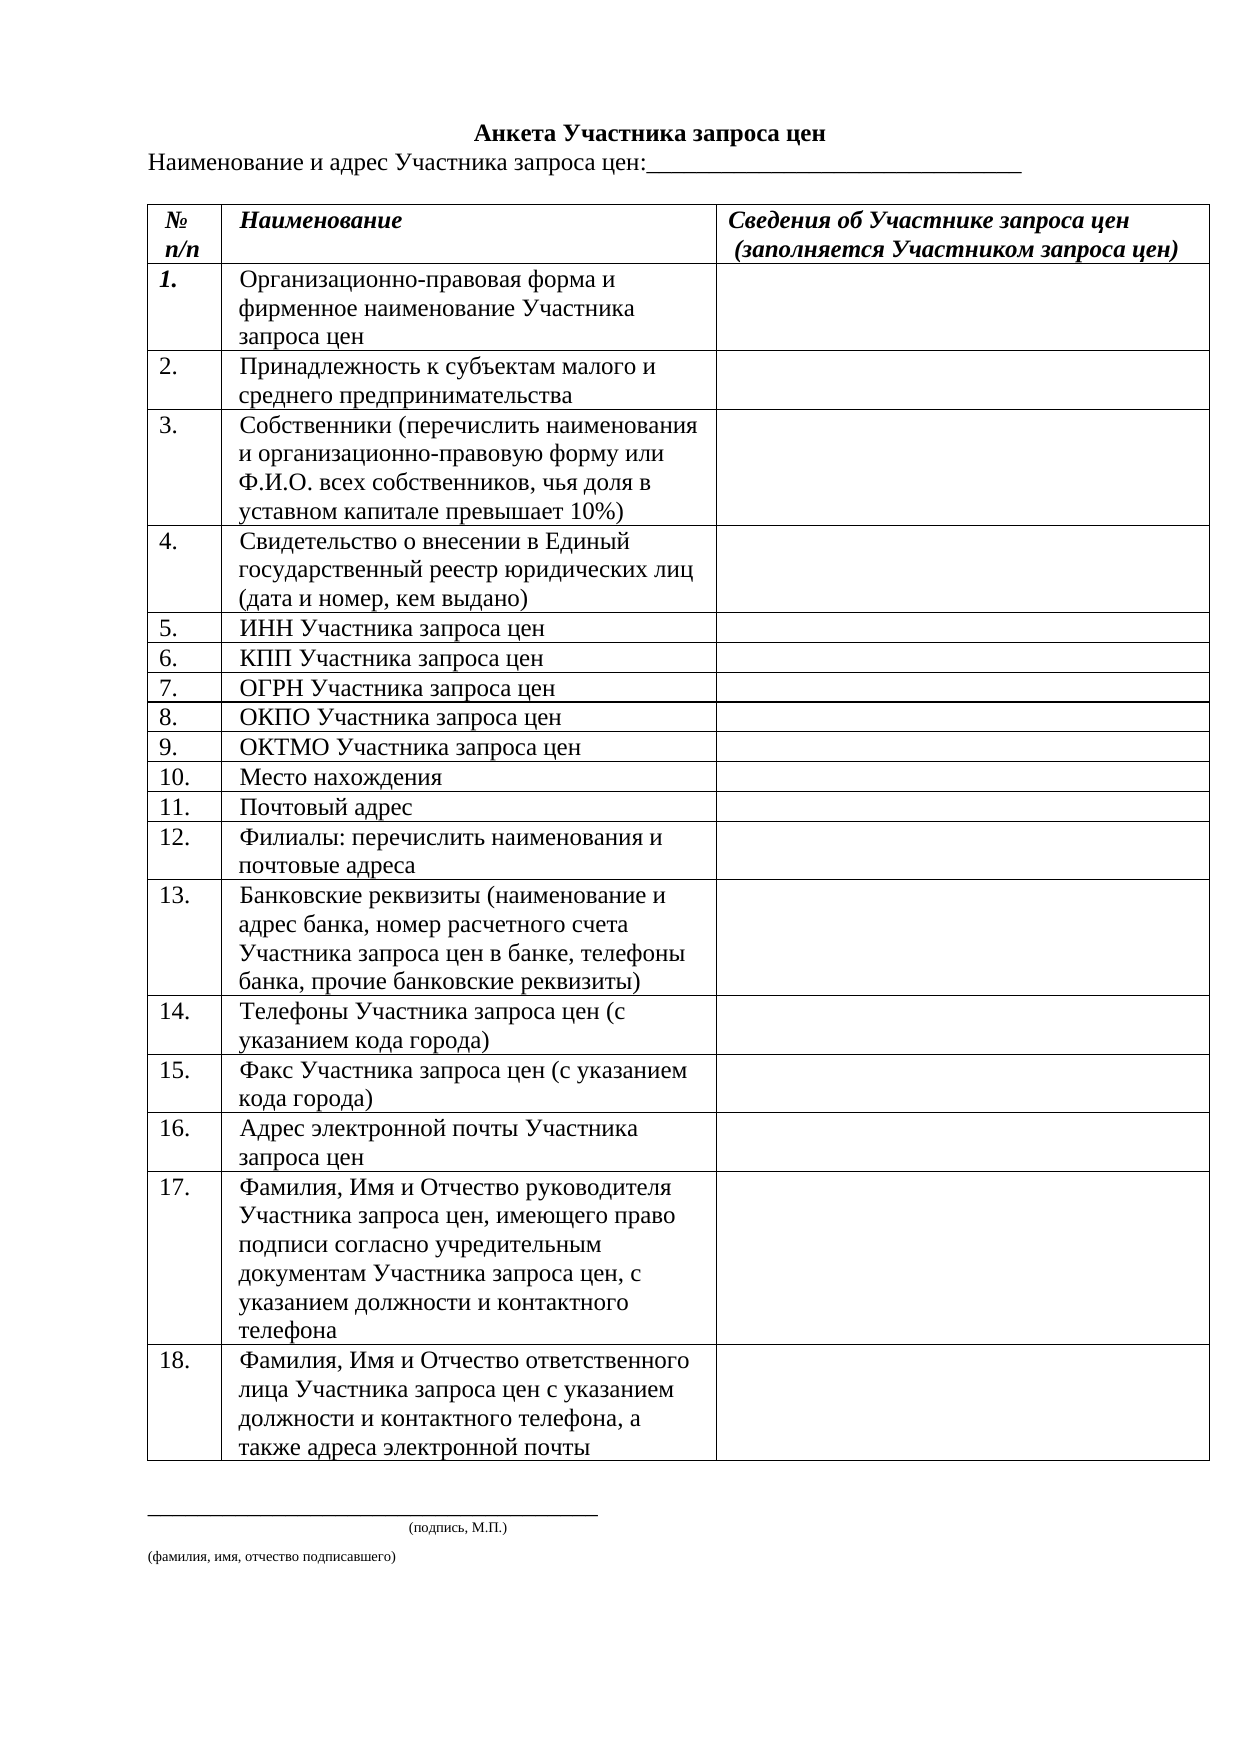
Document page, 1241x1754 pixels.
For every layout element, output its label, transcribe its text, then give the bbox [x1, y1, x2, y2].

table_cell [148, 1345, 221, 1460]
table_cell ОКТМО Участника запроса цен [222, 732, 716, 761]
table_cell [717, 880, 1209, 995]
table_cell [148, 264, 221, 350]
table_cell ИНН Участника запроса цен [222, 613, 716, 642]
table_cell [717, 264, 1209, 350]
text (подпись, М.П.) [148, 1519, 768, 1548]
table_cell [717, 1055, 1209, 1112]
table_cell Телефоны Участника запроса цен (с указанием кода города) [222, 996, 716, 1054]
table_cell Почтовый адрес [222, 792, 716, 821]
table_cell Свидетельство о внесении в Единый государственный реестр юридических лиц (дата и номер, кем выдано) [222, 526, 716, 612]
table_cell [148, 410, 221, 525]
table_cell [148, 643, 221, 672]
table_cell Факс Участника запроса цен (с указанием кода города) [222, 1055, 716, 1112]
table_cell [717, 732, 1209, 761]
table_cell [717, 1345, 1209, 1460]
table_cell [717, 613, 1209, 642]
table_cell [717, 351, 1209, 409]
table_header № п/п [148, 205, 221, 263]
text ____________________________________ [148, 1490, 1152, 1519]
table_cell [148, 1113, 221, 1171]
table_cell Фамилия, Имя и Отчество ответственного лица Участника запроса цен с указанием должности и контактного телефона, а также адреса электронной почты [222, 1345, 716, 1460]
table_cell [148, 526, 221, 612]
table_cell [148, 613, 221, 642]
table_cell Место нахождения [222, 762, 716, 791]
table_cell [148, 996, 221, 1054]
text (фамилия, имя, отчество подписавшего) [148, 1548, 1152, 1576]
table_cell [717, 526, 1209, 612]
table_cell [148, 1055, 221, 1112]
table_cell Банковские реквизиты (наименование и адрес банка, номер расчетного счета Участника запроса цен в банке, телефоны банка, прочие банковские реквизиты) [222, 880, 716, 995]
table_cell ОКПО Участника запроса цен [222, 703, 716, 731]
table_cell [148, 703, 221, 731]
table_cell Собственники (перечислить наименования и организационно-правовую форму или Ф.И.О. всех собственников, чья доля в уставном капитале превышает 10%) [222, 410, 716, 525]
table_cell [717, 673, 1209, 701]
table_cell [717, 996, 1209, 1054]
table_cell [148, 351, 221, 409]
table_cell [717, 822, 1209, 879]
table_cell ОГРН Участника запроса цен [222, 673, 716, 701]
table_cell [148, 822, 221, 879]
text Наименование и адрес Участника запроса цен:______________________________ [148, 147, 1152, 176]
text Анкета Участника запроса цен [148, 118, 1152, 147]
table_cell [717, 410, 1209, 525]
table_header Наименование [222, 205, 716, 263]
table_cell [717, 1113, 1209, 1171]
table_cell [717, 762, 1209, 791]
table_cell [717, 643, 1209, 672]
table_header Сведения об Участнике запроса цен (заполняется Участником запроса цен) [717, 205, 1209, 263]
table_cell Фамилия, Имя и Отчество руководителя Участника запроса цен, имеющего право подписи согласно учредительным документам Участника запроса цен, с указанием должности и контактного телефона [222, 1172, 716, 1344]
table_cell [717, 1172, 1209, 1344]
table_cell [148, 673, 221, 701]
table_cell [717, 792, 1209, 821]
table_cell [717, 703, 1209, 731]
table_cell Принадлежность к субъектам малого и среднего предпринимательства [222, 351, 716, 409]
table_cell [148, 1172, 221, 1344]
table_cell [148, 732, 221, 761]
table_cell Организационно-правовая форма и фирменное наименование Участника запроса цен [222, 264, 716, 350]
table_cell КПП Участника запроса цен [222, 643, 716, 672]
table_cell [148, 792, 221, 821]
table_cell [148, 762, 221, 791]
table_cell Адрес электронной почты Участника запроса цен [222, 1113, 716, 1171]
table_cell [148, 880, 221, 995]
table_cell Филиалы: перечислить наименования и почтовые адреса [222, 822, 716, 879]
